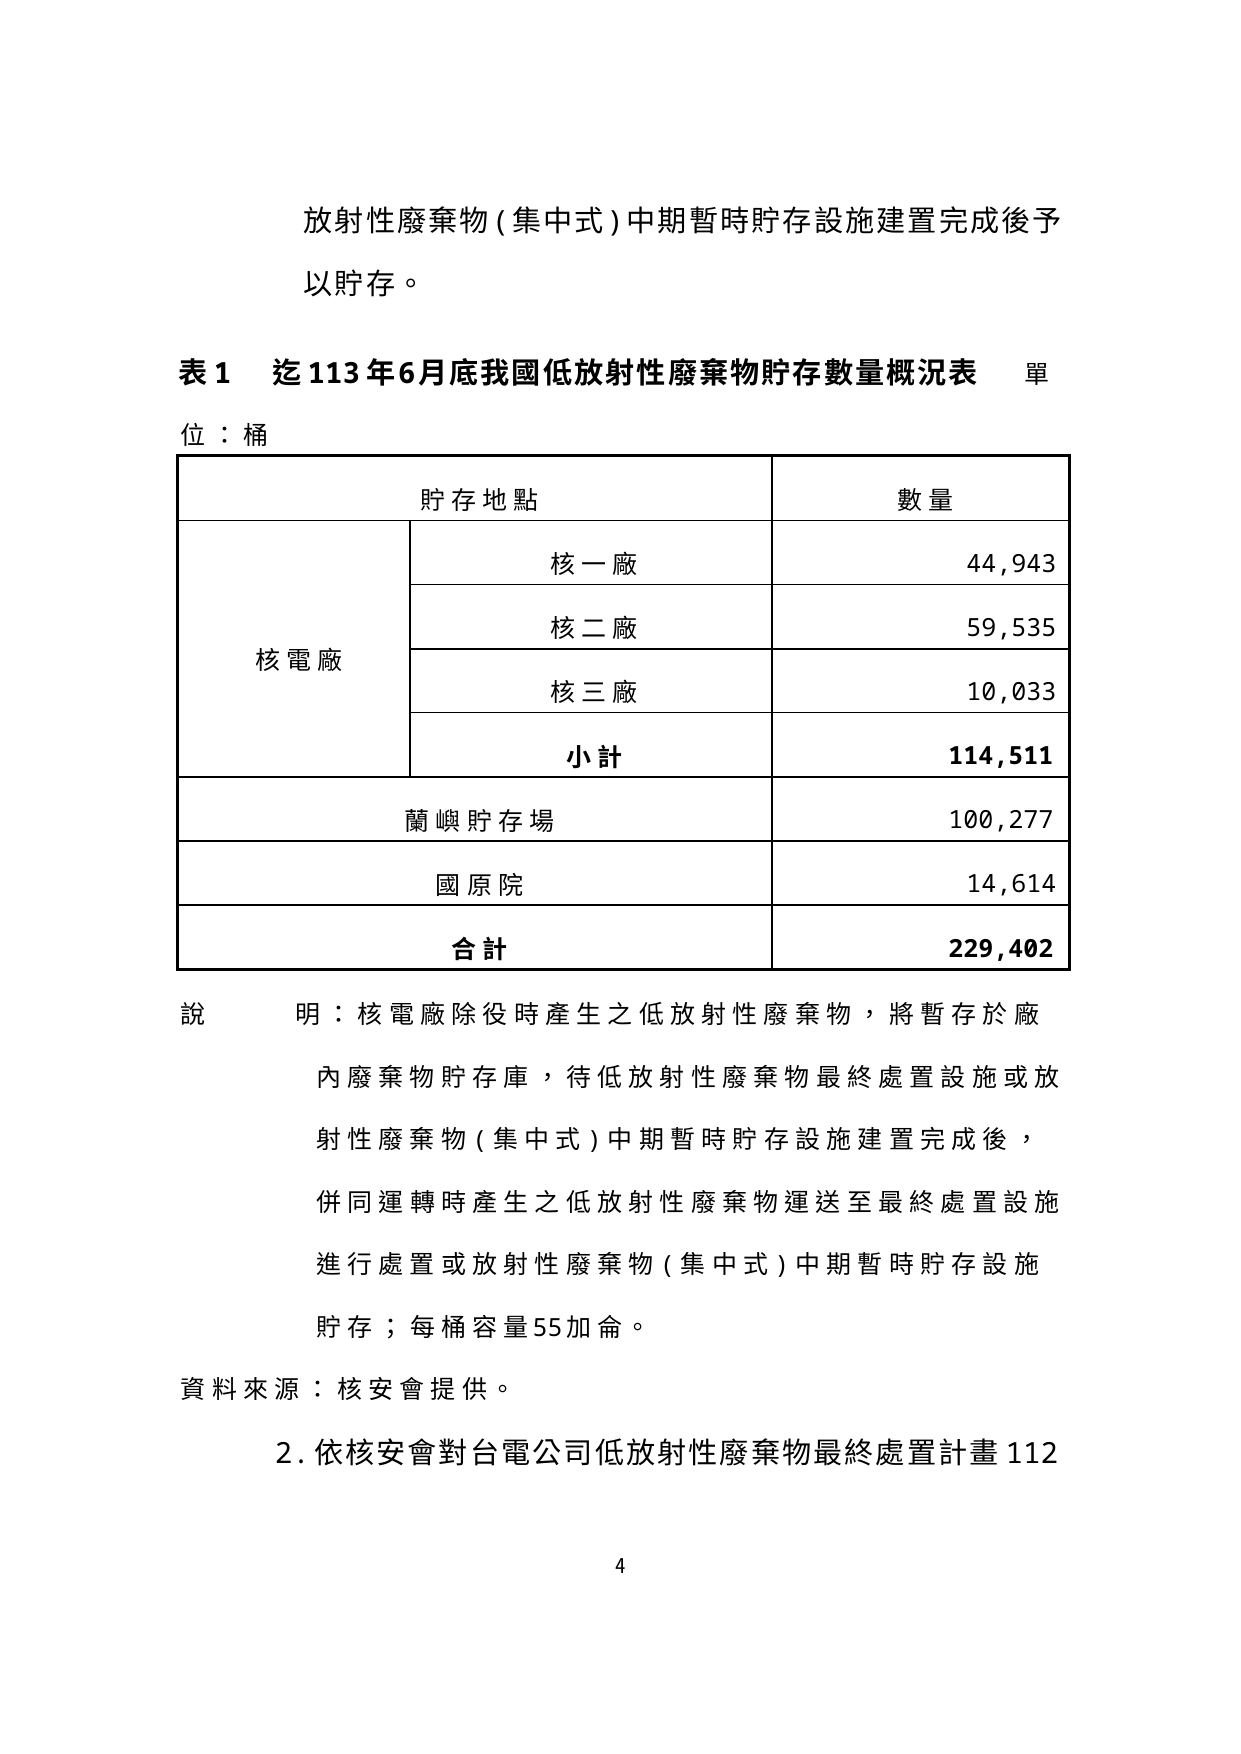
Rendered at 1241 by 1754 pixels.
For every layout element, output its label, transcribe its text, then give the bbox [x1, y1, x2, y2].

table_cell 核二廠 [411, 585, 771, 648]
table_cell 100,277 [773, 778, 1068, 840]
text 放射性廢棄物(集中式)中期暫時貯存設施建置完成後予以貯存。 [266, 177, 1063, 302]
table_cell 59,535 [773, 585, 1068, 648]
table_cell 44,943 [773, 521, 1068, 584]
table_cell 合計 [179, 906, 771, 968]
table_cell 14,614 [773, 842, 1068, 904]
text 資料來源：核安會提供。 [174, 1346, 1063, 1409]
table_cell 蘭嶼貯存場 [179, 778, 771, 840]
table_header 數量 [773, 457, 1068, 520]
table_cell 核三廠 [411, 650, 771, 712]
table_cell 國原院 [179, 842, 771, 904]
text 2.依核安會對台電公司低放射性廢棄物最終處置計畫112 [266, 1409, 1063, 1471]
table_cell 114,511 [773, 713, 1068, 776]
table_cell 小計 [411, 713, 771, 776]
table_cell 10,033 [773, 650, 1068, 712]
text 表1 迄113年6月底我國低放射性廢棄物貯存數量概況表 單位：桶 [177, 329, 1063, 454]
table_cell 核一廠 [411, 521, 771, 584]
text 說 明：核電廠除役時產生之低放射性廢棄物，將暫存於廠內廢棄物貯存庫，待低放射性廢棄物最終處置設施或放射性廢棄物(集中式)中期暫時貯存設施建置完成後，併同運轉時產生之低放射性廢棄物運送至最終處置設施進行處置或放射性廢棄物(集中式)中期暫時貯存設施貯存；每桶容量55加侖。 [177, 971, 1063, 1346]
table_cell 核電廠 [179, 521, 409, 776]
table_header 貯存地點 [179, 457, 771, 520]
table_cell 229,402 [773, 906, 1068, 968]
